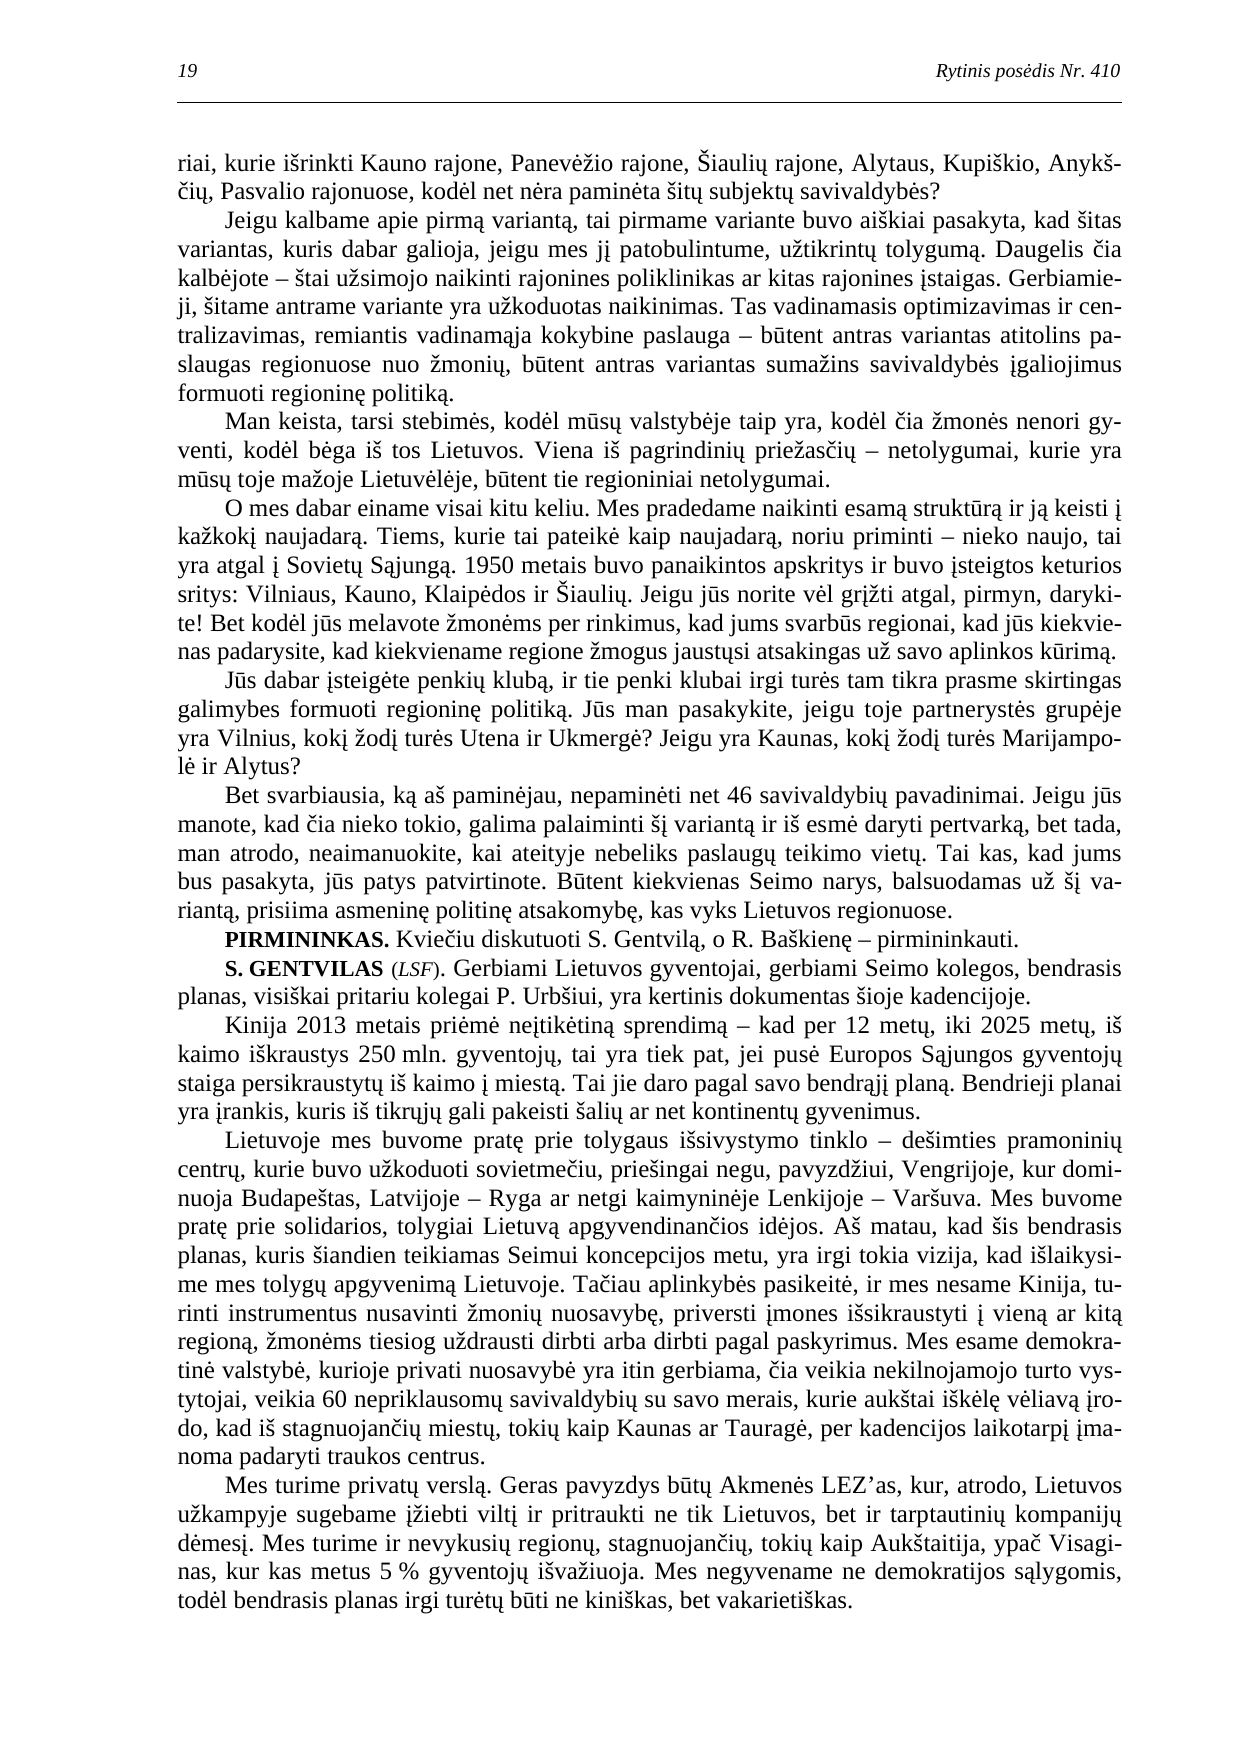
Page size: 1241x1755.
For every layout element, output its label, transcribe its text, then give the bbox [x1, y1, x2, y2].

text PIRMININKAS. Kvie­čiu dis­ku­tuo­ti S. Gent­vi­lą, o R. Baš­kie­nę – pir­mi­nin­kau­ti. [177, 924, 1122, 953]
text riai, ku­rie iš­rink­ti Kau­no ra­jo­ne, Pa­ne­vė­žio ra­jo­ne, Šiau­lių ra­jo­ne, Aly­taus, Ku­piš­kio, Anykš­čių, Pa­sva­lio ra­jo­nuo­se, ko­dėl net nė­ra pa­mi­nė­ta ši­tų sub­jek­tų sa­vi­val­dy­bės? [177, 148, 1122, 205]
text Ki­ni­ja 2013 me­tais pri­ėmė ne­įti­kė­ti­ną spren­di­mą – kad per 12 me­tų, iki 2025 me­tų, iš kai­mo iš­kraus­tys 250 mln. gy­ven­to­jų, tai yra tiek pat, jei pu­sė Eu­ro­pos Są­jun­gos gy­ven­to­jų stai­ga per­si­kraus­ty­tų iš kai­mo į mies­tą. Tai jie da­ro pa­gal sa­vo ben­drą­jį pla­ną. Ben­drie­ji pla­nai yra įran­kis, ku­ris iš tik­rų­jų ga­li pa­keis­ti ša­lių ar net kon­ti­nen­tų gy­ve­ni­mus. [177, 1010, 1122, 1125]
text Lie­tu­vo­je mes bu­vo­me pra­tę prie to­ly­gaus iš­si­vys­ty­mo tin­klo – de­šim­ties pra­mo­ni­nių cen­trų, ku­rie bu­vo už­ko­duo­ti so­viet­me­čiu, prie­šin­gai ne­gu, pa­vyz­džiui, Veng­ri­jo­je, kur do­mi­nuo­ja Bu­da­peš­tas, Lat­vi­jo­je – Ry­ga ar net­gi kai­my­ni­nė­je Len­ki­jo­je – Var­šu­va. Mes bu­vo­me pra­tę prie so­li­da­rios, to­ly­giai Lie­tu­vą ap­gy­ven­di­nan­čios idė­jos. Aš ma­tau, kad šis ben­dra­sis pla­nas, ku­ris šian­dien tei­kia­mas Sei­mui kon­cep­ci­jos me­tu, yra ir­gi to­kia vi­zi­ja, kad iš­lai­ky­si­me mes to­ly­gų ap­gy­ve­ni­mą Lie­tu­vo­je. Ta­čiau ap­lin­ky­bės pa­si­kei­tė, ir mes ne­sa­me Ki­ni­ja, tu­rin­ti in­stru­men­tus nu­sa­vin­ti žmo­nių nuo­sa­vy­bę, pri­vers­ti įmo­nes iš­si­kraus­ty­ti į vie­ną ar ki­tą re­gio­ną, žmo­nėms tie­siog už­draus­ti dirb­ti ar­ba dirb­ti pa­gal pa­sky­ri­mus. Mes esa­me de­mo­kra­tinė vals­ty­bė, ku­rio­je pri­va­ti nuo­sa­vy­bė yra itin ger­bia­ma, čia vei­kia ne­kil­no­ja­mo­jo tur­to vys­ty­to­jai, vei­kia 60 ne­pri­klau­so­mų sa­vi­val­dy­bių su sa­vo me­rais, ku­rie aukš­tai iš­kė­lę vė­lia­vą įro­do, kad iš stag­nuo­jan­čių mies­tų, to­kių kaip Kau­nas ar Tau­ra­gė, per ka­den­ci­jos lai­ko­tar­pį įma­no­ma pa­da­ry­ti trau­kos cen­trus. [177, 1125, 1122, 1470]
text S. GENTVILAS (LSF). Ger­bia­mi Lie­tu­vos gy­ven­to­jai, ger­bia­mi Sei­mo ko­le­gos, ben­dra­sis pla­nas, vi­siš­kai pri­ta­riu ko­le­gai P. Urb­šiui, yra ker­ti­nis do­ku­men­tas šio­je ka­den­ci­jo­je. [177, 953, 1122, 1010]
text Man keis­ta, tar­si ste­bi­mės, ko­dėl mū­sų vals­ty­bė­je taip yra, ko­dėl čia žmo­nės ne­no­ri gy­ven­ti, ko­dėl bė­ga iš tos Lie­tu­vos. Vie­na iš pa­grin­di­nių prie­žas­čių – ne­to­ly­gu­mai, ku­rie yra mū­sų to­je ma­žo­je Lie­tu­vė­lė­je, bū­tent tie re­gio­ni­niai ne­to­ly­gu­mai. [177, 406, 1122, 493]
text Jei­gu kal­ba­me apie pir­mą va­rian­tą, tai pir­ma­me va­rian­te bu­vo aiš­kiai pa­sa­ky­ta, kad ši­tas va­rian­tas, ku­ris da­bar ga­lio­ja, jei­gu mes jį pa­to­bu­lin­tu­me, už­tik­rin­tų to­ly­gu­mą. Dau­ge­lis čia kal­bė­jo­te – štai už­si­mo­jo nai­kin­ti ra­jo­ni­nes po­li­kli­ni­kas ar ki­tas ra­jo­ni­nes įstai­gas. Ger­bia­mie­ji, ši­ta­me ant­ra­me va­rian­te yra už­ko­duo­tas nai­ki­ni­mas. Tas va­di­na­ma­sis op­ti­mi­za­vi­mas ir cen­tra­li­za­vi­mas, re­mian­tis va­di­na­mą­ja ko­ky­bi­ne pa­slau­ga – bū­tent ant­ras va­rian­tas ati­to­lins pa­slau­gas re­gio­nuo­se nuo žmo­nių, bū­tent ant­ras va­rian­tas su­ma­žins sa­vi­val­dy­bės įga­lio­ji­mus for­muo­ti re­gio­ni­nę po­li­ti­ką. [177, 205, 1122, 406]
text Jūs da­bar įstei­gė­te pen­kių klu­bą, ir tie pen­ki klu­bai ir­gi tu­rės tam tik­ra pras­me skir­tin­gas ga­li­my­bes for­muo­ti re­gio­ni­nę po­li­ti­ką. Jūs man pa­sa­ky­ki­te, jei­gu to­je part­ne­rys­tės gru­pė­je yra Vil­nius, ko­kį žo­dį tu­rės Ute­na ir Uk­mer­gė? Jei­gu yra Kau­nas, ko­kį žo­dį tu­rės Ma­ri­jam­po­lė ir Aly­tus? [177, 665, 1122, 780]
text Mes tu­ri­me pri­va­tų ver­slą. Ge­ras pa­vyz­dys bū­tų Ak­me­nės LEZʼas, kur, at­ro­do, Lie­tu­vos už­kam­py­je su­ge­ba­me įžieb­ti vil­tį ir pri­trauk­ti ne tik Lie­tu­vos, bet ir tarp­tau­ti­nių kom­pa­ni­jų dė­me­sį. Mes tu­ri­me ir ne­vy­ku­sių re­gio­nų, stag­nuo­jan­čių, to­kių kaip Aukš­tai­ti­ja, ypač Vi­sa­gi­nas, kur kas me­tus 5 % gy­ven­to­jų iš­va­žiuo­ja. Mes ne­gy­ve­na­me ne de­mo­kra­tijos są­ly­go­mis, to­dėl ben­dra­sis pla­nas ir­gi tu­rė­tų bū­ti ne ki­niš­kas, bet va­ka­rie­tiš­kas. [177, 1470, 1122, 1614]
text O mes da­bar ei­na­me vi­sai ki­tu ke­liu. Mes pra­de­da­me nai­kin­ti esa­mą struk­tū­rą ir ją keis­ti į kaž­ko­kį nau­ja­da­rą. Tiems, ku­rie tai pa­tei­kė kaip nau­ja­da­rą, no­riu pri­min­ti – nie­ko nau­jo, tai yra at­gal į So­vie­tų Są­jun­gą. 1950 me­tais bu­vo pa­nai­kin­tos ap­skri­tys ir bu­vo įsteig­tos ke­tu­rios sri­tys: Vil­niaus, Kau­no, Klai­pė­dos ir Šiau­lių. Jei­gu jūs no­ri­te vėl grįž­ti at­gal, pir­myn, da­ry­ki­te! Bet ko­dėl jūs me­la­vo­te žmo­nėms per rin­ki­mus, kad jums svar­būs re­gio­nai, kad jūs kiek­vie­nas pa­da­ry­si­te, kad kiek­vie­na­me re­gio­ne žmo­gus jaus­tų­si at­sa­kin­gas už sa­vo ap­lin­kos kū­ri­mą. [177, 493, 1122, 665]
text Bet svar­biau­sia, ką aš pa­mi­nė­jau, ne­pa­mi­nė­ti net 46 sa­vi­val­dy­bių pa­va­di­ni­mai. Jei­gu jūs ma­no­te, kad čia nie­ko to­kio, ga­li­ma pa­lai­min­ti šį va­rian­tą ir iš es­mė da­ry­ti per­tvar­ką, bet ta­da, man at­ro­do, ne­ai­ma­nuo­ki­te, kai at­ei­ty­je ne­be­liks pa­slau­gų tei­ki­mo vie­tų. Tai kas, kad jums bus pa­sa­ky­ta, jūs pa­tys pa­tvir­ti­no­te. Bū­tent kiek­vie­nas Sei­mo na­rys, bal­suo­da­mas už šį va­rian­tą, pri­si­i­ma as­me­ni­nę po­li­ti­nę at­sa­ko­my­bę, kas vyks Lie­tu­vos re­gio­nuo­se. [177, 780, 1122, 924]
